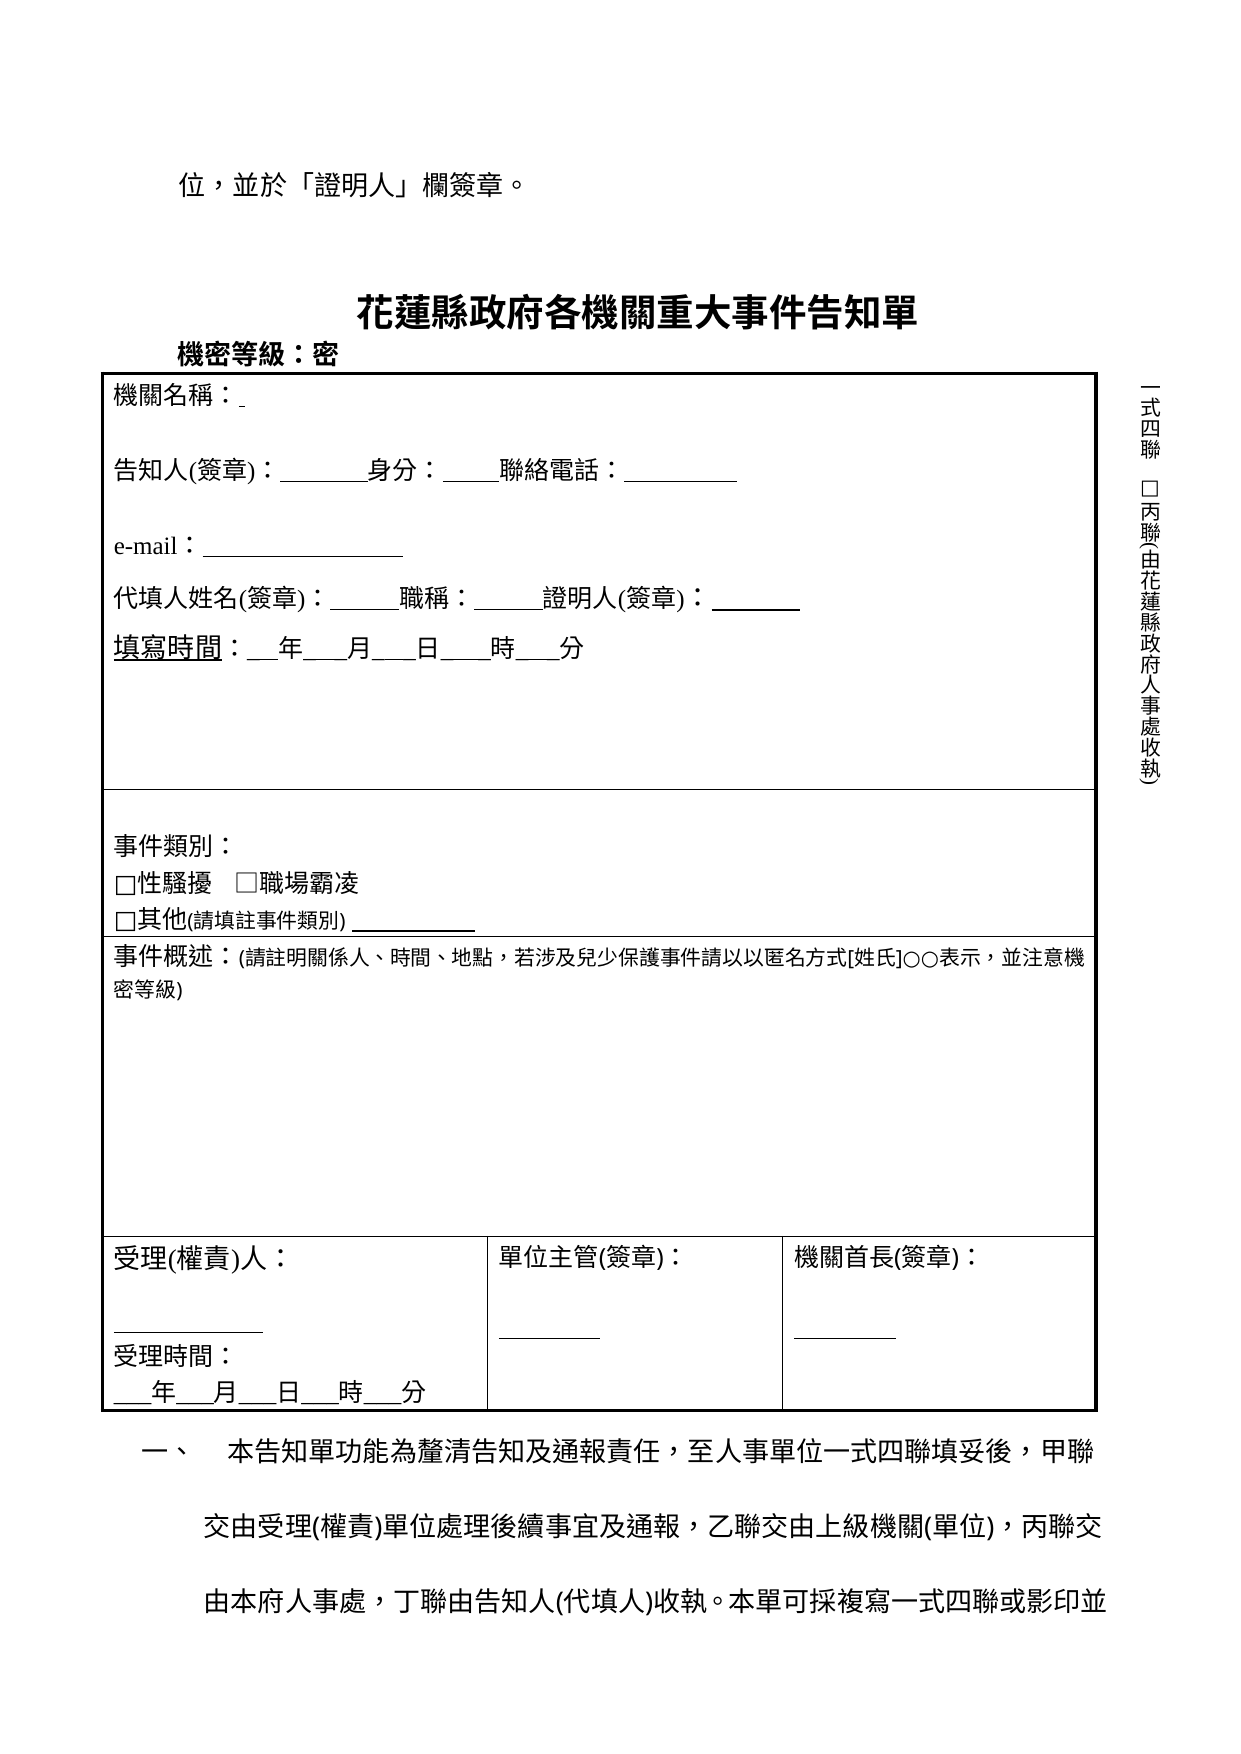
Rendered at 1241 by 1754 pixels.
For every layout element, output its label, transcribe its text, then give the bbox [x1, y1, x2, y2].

table_cell 受理(權責)人： 受理時間： ___年___月___日___時___分 [104, 1237, 487, 1408]
list 本告知單功能為釐清告知及通報責任，至人事單位一式四聯填妥後，甲聯交由受理(權責)單位處理後續事宜及通報，乙聯交由上級機關(單位)，丙聯交由本府人事處，丁聯由告知人(代填人)收執。本單可採複寫一式四聯或影印並 [141, 1412, 1107, 1637]
table_header 機關名稱： 告知人(簽章)： 身分： 聯絡電話： e-mail： 代填人姓名(簽章)： 職稱： 證明人(簽章)： 填寫時間：_ 年_ _月_ _日_ _時_ _分 [104, 375, 1094, 789]
text 花蓮縣政府各機關重大事件告知單 [133, 297, 1142, 334]
table_cell 機關首長(簽章)： [783, 1237, 1094, 1408]
text 機密等級：密 [177, 334, 1142, 372]
table_cell 單位主管(簽章)： [488, 1237, 782, 1408]
table_cell 事件類別： □性騷擾 □職場霸凌 □其他(請填註事件類別) [104, 790, 1094, 936]
table_cell 事件概述：(請註明關係人、時間、地點，若涉及兒少保護事件請以以匿名方式[姓氏]○○表示，並注意機密等級) [104, 937, 1094, 1236]
list 位，並於「證明人」欄簽章。 [103, 147, 1107, 222]
